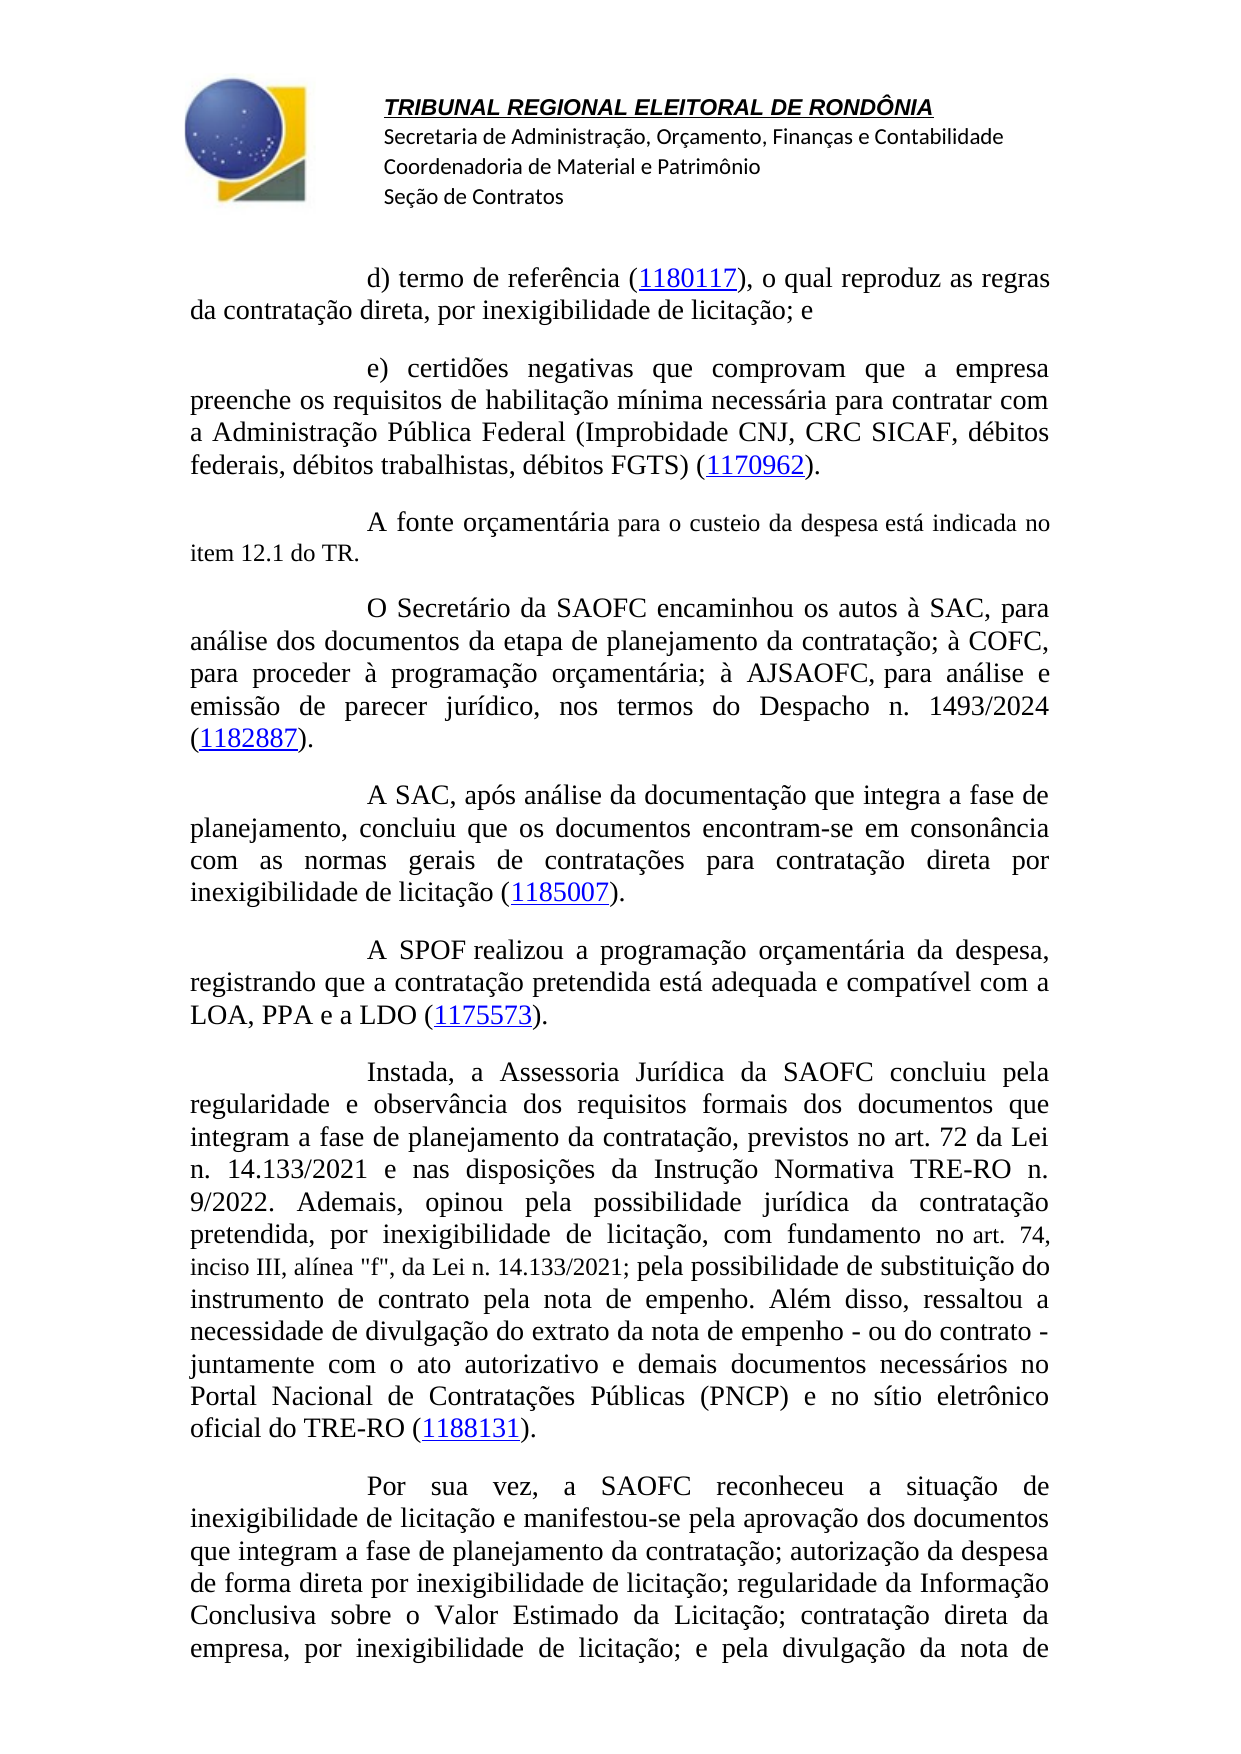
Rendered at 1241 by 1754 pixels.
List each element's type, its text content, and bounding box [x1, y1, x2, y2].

text d) termo de referência (1180117), o qual reproduz as regras da contratação direta, por inexigibilidade de licitação; e [190, 261, 1051, 326]
text O Secretário da SAOFC encaminhou os autos à SAC, para análise dos documentos da etapa de planejamento da contratação; à COFC, para proceder à programação orçamentária; à AJSAOFC, para análise e emissão de parecer jurídico, nos termos do Despacho n. 1493/2024 (1182887). [190, 591, 1051, 753]
text e) certidões negativas que comprovam que a empresa preenche os requisitos de habilitação mínima necessária para contratar com a Administração Pública Federal (Improbidade CNJ, CRC SICAF, débitos federais, débitos trabalhistas, débitos FGTS) (1170962). [190, 351, 1051, 480]
text A fonte orçamentária para o custeio da despesa está indicada no item 12.1 do TR. [190, 505, 1051, 566]
text A SAC, após análise da documentação que integra a fase de planejamento, concluiu que os documentos encontram-se em consonância com as normas gerais de contratações para contratação direta por inexigibilidade de licitação (1185007). [190, 778, 1051, 908]
text Por sua vez, a SAOFC reconheceu a situação de inexigibilidade de licitação e manifestou-se pela aprovação dos documentos que integram a fase de planejamento da contratação; autorização da despesa de forma direta por inexigibilidade de licitação; regularidade da Informação Conclusiva sobre o Valor Estimado da Licitação; contratação direta da empresa, por inexigibilidade de licitação; e pela divulgação da nota de [190, 1469, 1051, 1663]
text Instada, a Assessoria Jurídica da SAOFC concluiu pela regularidade e observância dos requisitos formais dos documentos que integram a fase de planejamento da contratação, previstos no art. 72 da Lei n. 14.133/2021 e nas disposições da Instrução Normativa TRE-RO n. 9/2022. Ademais, opinou pela possibilidade jurídica da contratação pretendida, por inexigibilidade de licitação, com fundamento no art. 74, inciso III, alínea "f", da Lei n. 14.133/2021; pela possibilidade de substituição do instrumento de contrato pela nota de empenho. Além disso, ressaltou a necessidade de divulgação do extrato da nota de empenho - ou do contrato - juntamente com o ato autorizativo e demais documentos necessários no Portal Nacional de Contratações Públicas (PNCP) e no sítio eletrônico oficial do TRE-RO (1188131). [190, 1055, 1051, 1444]
text A SPOF realizou a programação orçamentária da despesa, registrando que a contratação pretendida está adequada e compatível com a LOA, PPA e a LDO (1175573). [190, 933, 1051, 1030]
